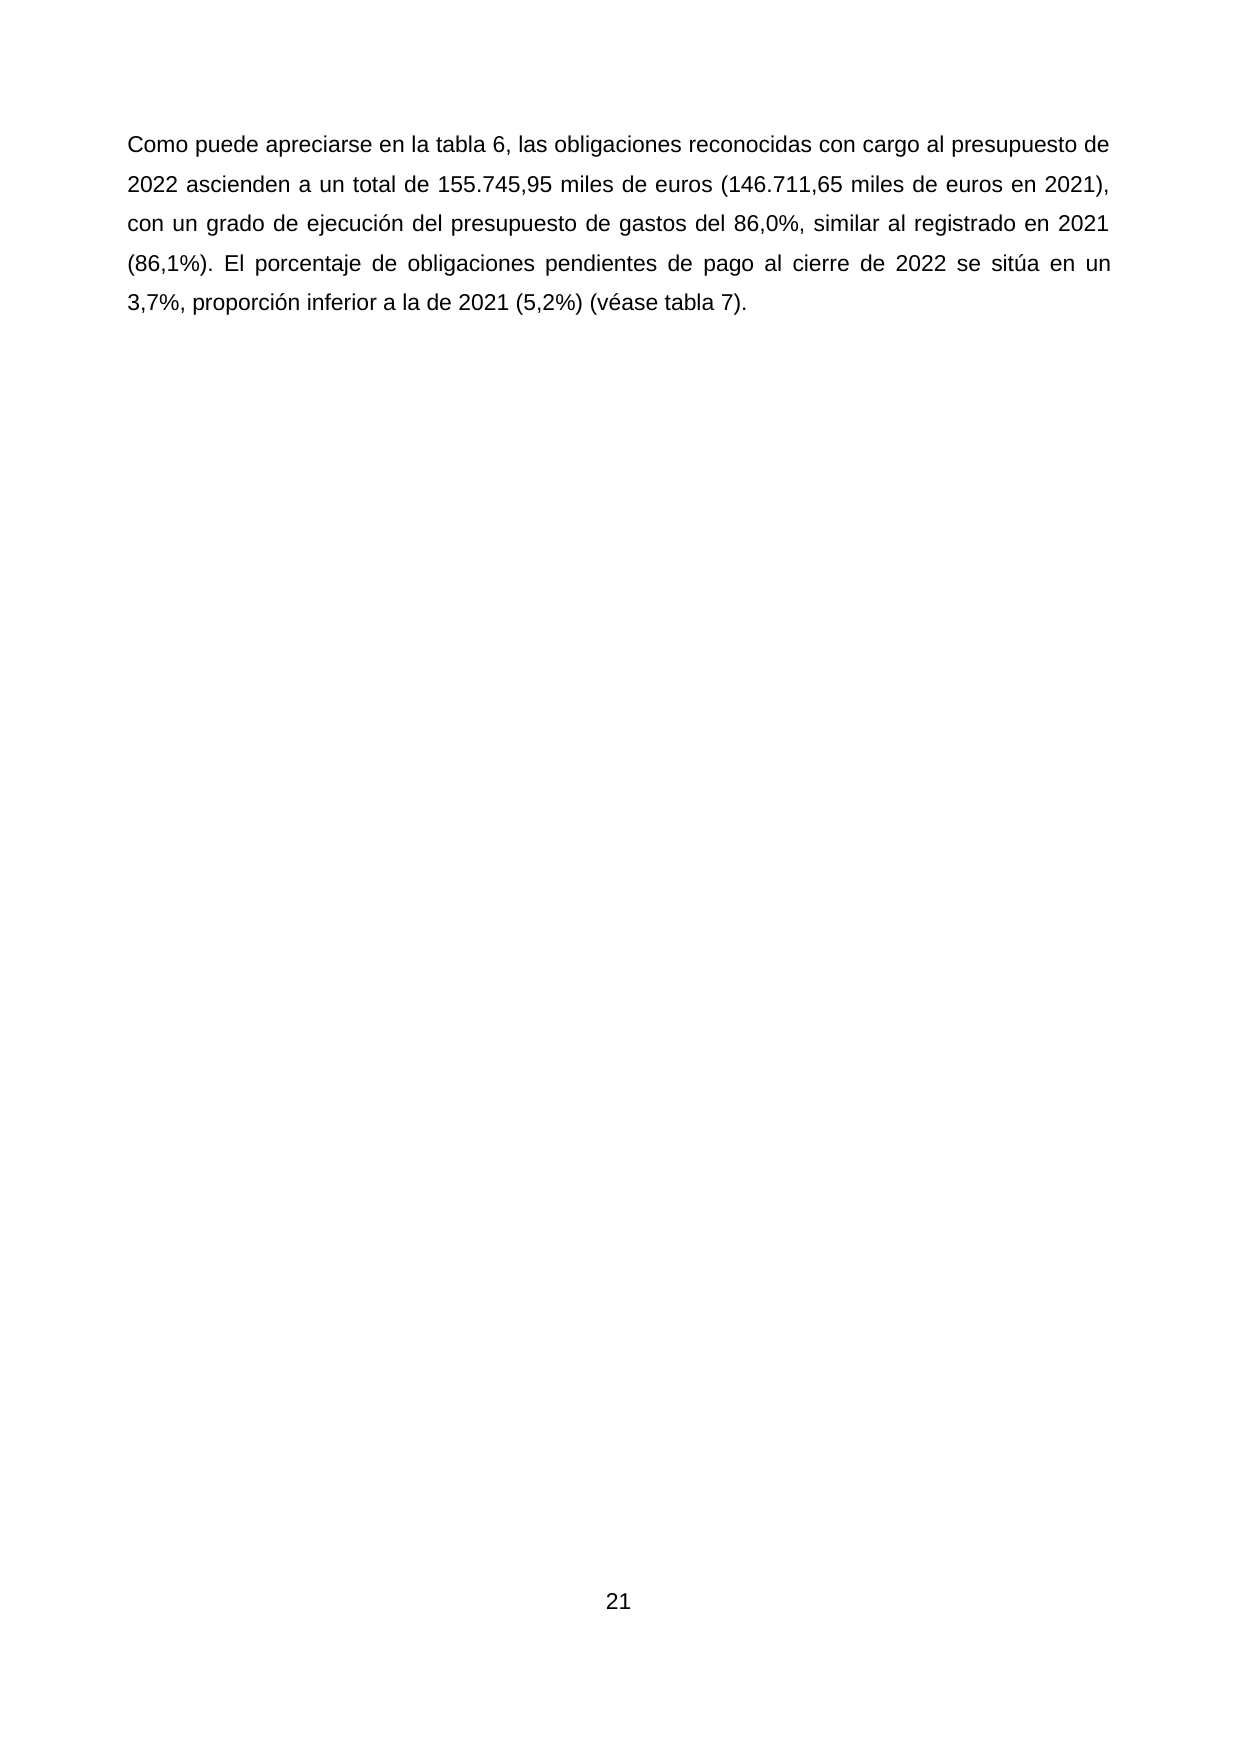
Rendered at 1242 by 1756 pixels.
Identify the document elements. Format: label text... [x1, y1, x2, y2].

text Como puede apreciarse en la tabla 6, las obligaciones reconocidas con cargo al presupuesto de 2022 ascienden a un total de 155.745,95 miles de euros (146.711,65 miles de euros en 2021), con un grado de ejecución del presupuesto de gastos del 86,0%, similar al registrado en 2021 (86,1%). El porcentaje de obligaciones pendientes de pago al cierre de 2022 se sitúa en un 3,7%, proporción inferior a la de 2021 (5,2%) (véase tabla 7). [127, 131, 1111, 315]
